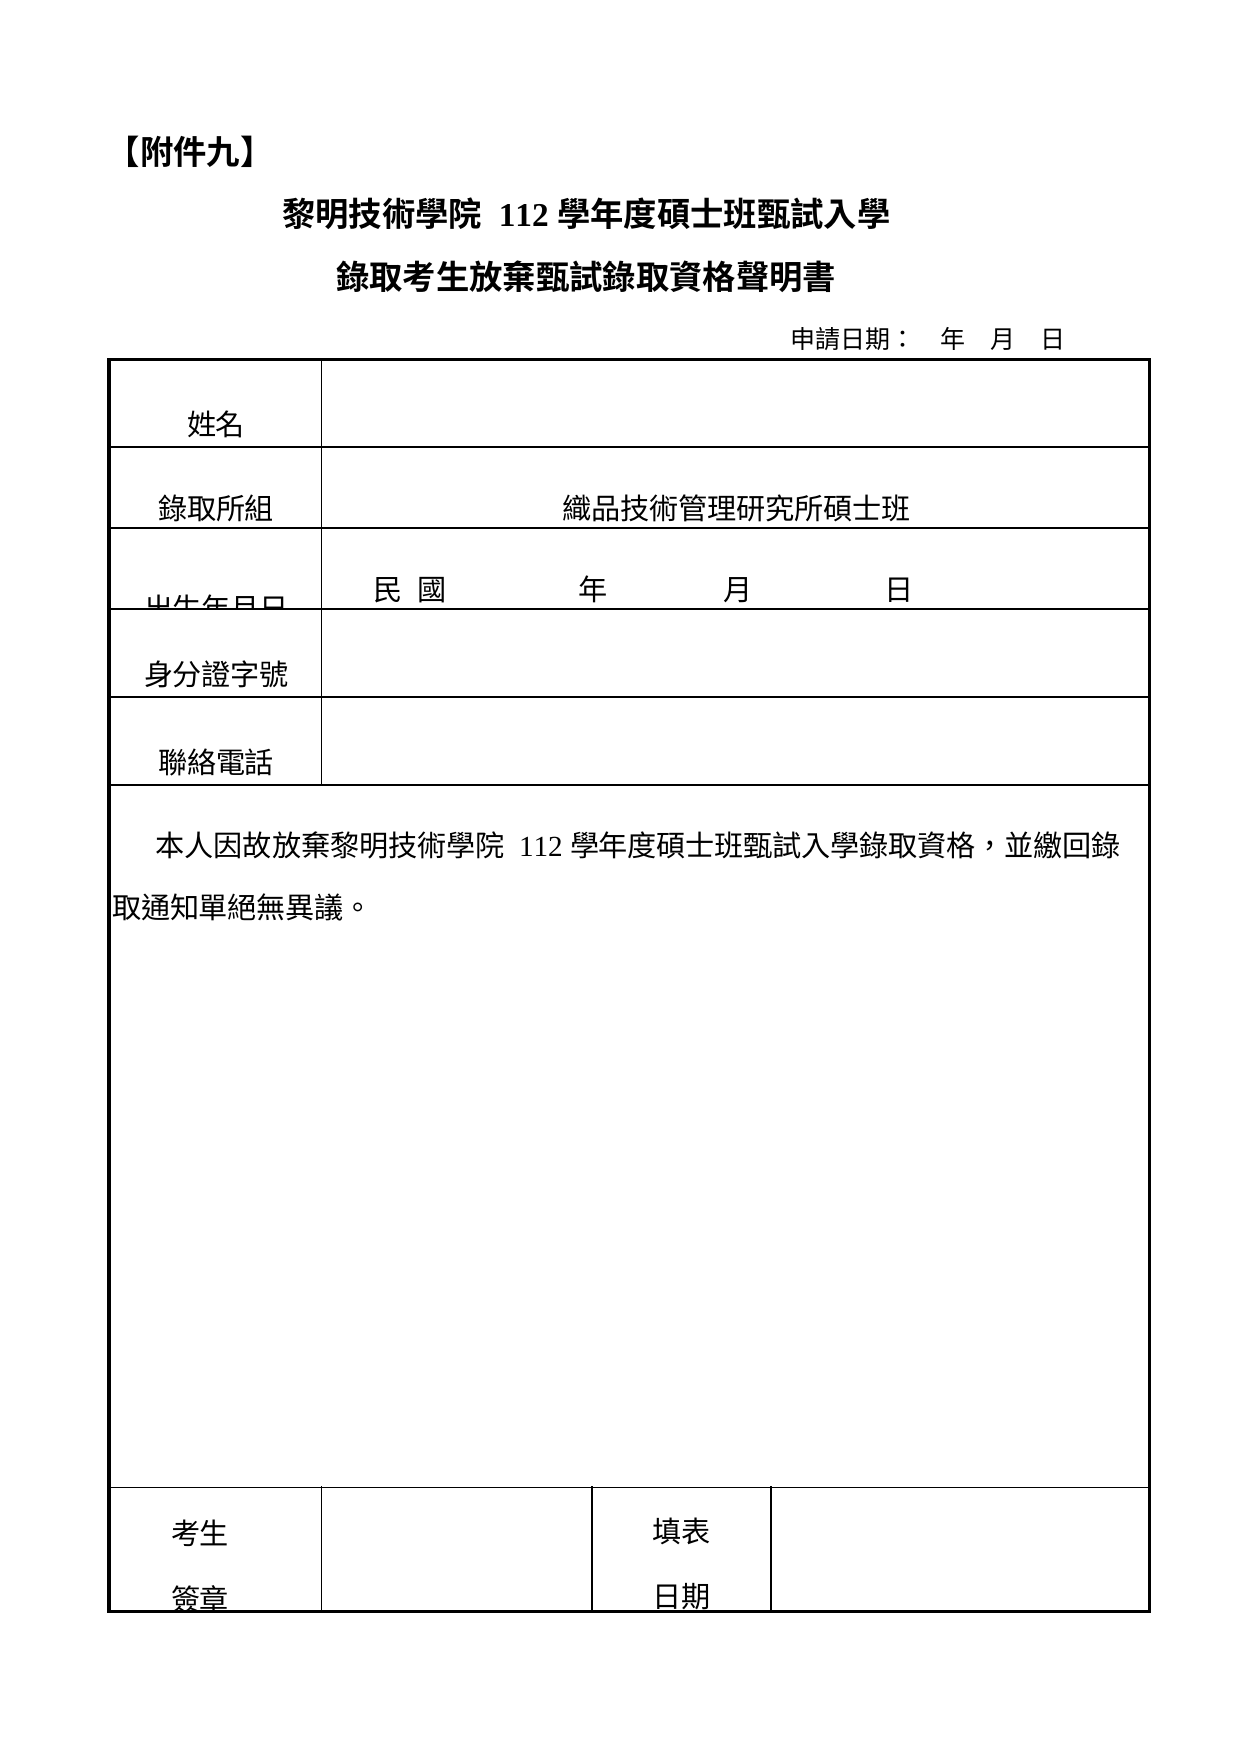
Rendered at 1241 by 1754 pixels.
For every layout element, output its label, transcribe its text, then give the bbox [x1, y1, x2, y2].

table_header [322, 361, 1148, 446]
table_cell 出生年月日 [111, 529, 321, 608]
table_cell [322, 698, 1148, 784]
table_cell 錄取所組 [111, 448, 321, 527]
table_cell 填表 日期 [593, 1488, 770, 1610]
table_cell 考生 簽章 [111, 1488, 321, 1610]
table_cell [322, 610, 1148, 696]
text 申請日期： 年 月 日 [96, 296, 1065, 358]
table_cell [772, 1488, 1148, 1610]
table_cell 民 國 年 月 日 [322, 529, 1148, 608]
table_cell 出生年月日 [266, 599, 281, 607]
table_cell 本人因故放棄黎明技術學院 112 學年度碩士班甄試入學錄取資格，並繳回錄取通知單絕無異議。 [111, 786, 1148, 1486]
table_cell 身分證字號 [111, 610, 321, 696]
subtitle 【附件九】 [106, 108, 1065, 171]
table_cell 織品技術管理研究所碩士班 [322, 448, 1148, 527]
table_header 姓名 [111, 361, 321, 446]
table_cell 日期 年 月 日 [322, 1488, 591, 1610]
subtitle 黎明技術學院 112 學年度碩士班甄試入學 錄取考生放棄甄試錄取資格聲明書 [106, 171, 1065, 296]
table_cell 聯絡電話 [111, 698, 321, 784]
